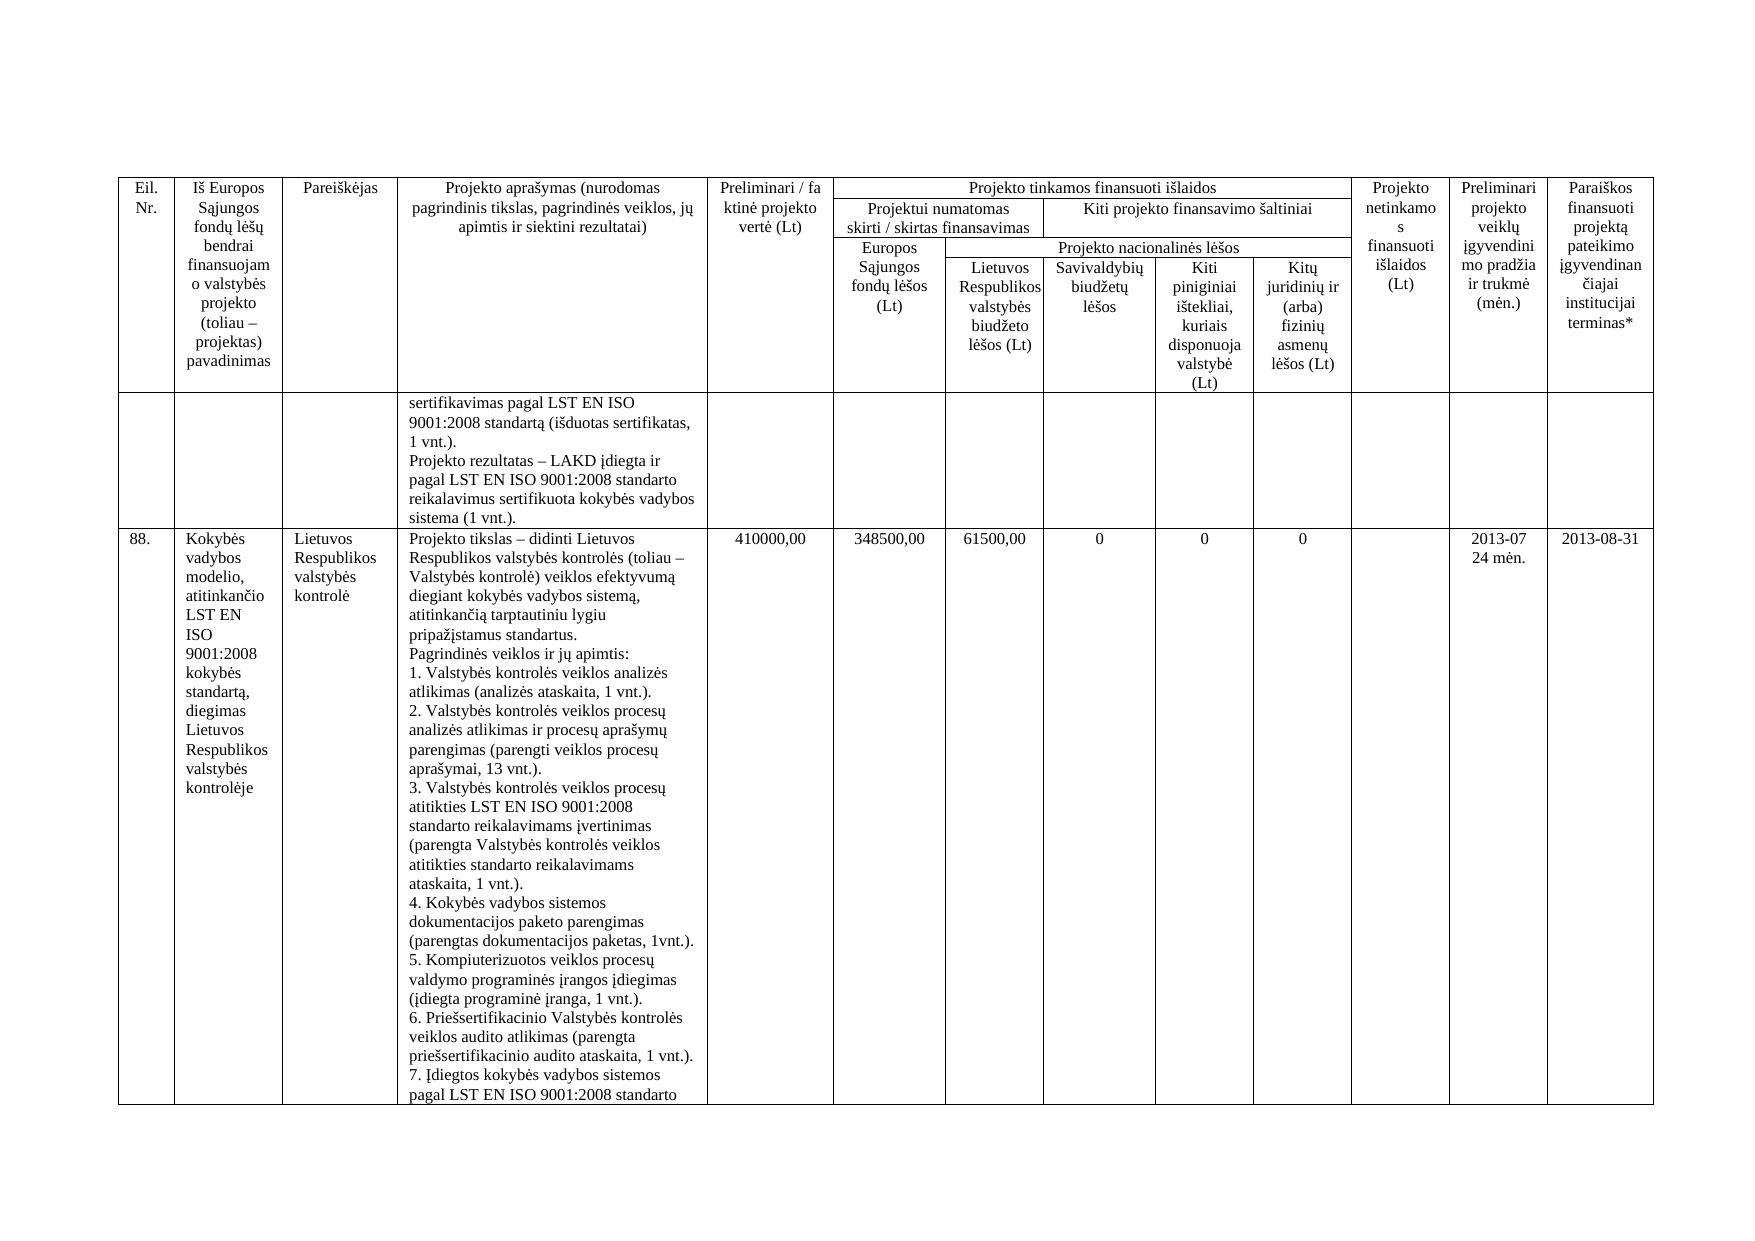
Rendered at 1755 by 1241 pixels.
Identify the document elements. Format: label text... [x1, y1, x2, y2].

table_cell 0 [1044, 529, 1155, 1103]
table_cell [283, 393, 397, 527]
table_cell 348500,00 [834, 529, 945, 1103]
table_cell Savivaldybių biudžetų lėšos [1044, 258, 1155, 392]
table_cell sertifikavimas pagal LST EN ISO 9001:2008 standartą (išduotas sertifikatas, 1 vnt.). Projekto rezultatas – LAKD įdiegta ir pagal LST EN ISO 9001:2008 standarto reikalavimus sertifikuota kokybės vadybos sistema (1 vnt.). [398, 393, 707, 527]
table_cell [1352, 529, 1449, 1103]
table_header Preliminari projekto veiklų įgyvendinimo pradžia ir trukmė (mėn.) [1450, 178, 1547, 392]
table_cell [946, 393, 1043, 527]
table_header Eil. Nr. [119, 178, 174, 392]
table_cell Projekto nacionalinės lėšos [946, 238, 1351, 257]
table_header Paraiškos finansuoti projektą pateikimo įgyvendinančiajai institucijai terminas* [1548, 178, 1653, 392]
table_cell 0 [1156, 529, 1253, 1103]
table_cell [1156, 393, 1253, 527]
table_header Pareiškėjas [283, 178, 397, 392]
table_cell 0 [1254, 529, 1351, 1103]
table_cell [1548, 393, 1653, 527]
table_cell Lietuvos Respublikos valstybės kontrolė [283, 529, 397, 1103]
table_cell [1044, 393, 1155, 527]
table_cell Projekto tikslas – didinti Lietuvos Respublikos valstybės kontrolės (toliau – Valstybės kontrolė) veiklos efektyvumą diegiant kokybės vadybos sistemą, atitinkančią tarptautiniu lygiu pripažįstamus standartus. Pagrindinės veiklos ir jų apimtis: 1. Valstybės kontrolės veiklos analizės atlikimas (analizės ataskaita, 1 vnt.). 2. Valstybės kontrolės veiklos procesų analizės atlikimas ir procesų aprašymų parengimas (parengti veiklos procesų aprašymai, 13 vnt.). 3. Valstybės kontrolės veiklos procesų atitikties LST EN ISO 9001:2008 standarto reikalavimams įvertinimas (parengta Valstybės kontrolės veiklos atitikties standarto reikalavimams ataskaita, 1 vnt.). 4. Kokybės vadybos sistemos dokumentacijos paketo parengimas (parengtas dokumentacijos paketas, 1vnt.). 5. Kompiuterizuotos veiklos procesų valdymo programinės įrangos įdiegimas (įdiegta programinė įranga, 1 vnt.). 6. Priešsertifikacinio Valstybės kontrolės veiklos audito atlikimas (parengta priešsertifikacinio audito ataskaita, 1 vnt.). 7. Įdiegtos kokybės vadybos sistemos pagal LST EN ISO 9001:2008 standarto [398, 529, 707, 1103]
table_cell [175, 393, 282, 527]
table_cell [1254, 393, 1351, 527]
table_cell Europos Sąjungos fondų lėšos (Lt) [834, 238, 945, 392]
table_header Iš Europos Sąjungos fondų lėšų bendrai finansuojamo valstybės projekto (toliau – projektas) pavadinimas [175, 178, 282, 392]
table_header Projekto tinkamos finansuoti išlaidos [834, 178, 1351, 197]
table_cell 88. [119, 529, 174, 1103]
table_cell [834, 393, 945, 527]
table_header Projekto aprašymas (nurodomas pagrindinis tikslas, pagrindinės veiklos, jų apimtis ir siektini rezultatai) [398, 178, 707, 392]
table_cell 410000,00 [708, 529, 833, 1103]
table_cell Kiti projekto finansavimo šaltiniai [1044, 199, 1351, 237]
table_cell Kiti piniginiai ištekliai, kuriais disponuoja valstybė (Lt) [1156, 258, 1253, 392]
table_header Projekto netinkamos finansuoti išlaidos (Lt) [1352, 178, 1449, 392]
table_cell Kitų juridinių ir (arba) fizinių asmenų lėšos (Lt) [1254, 258, 1351, 392]
table_cell [1352, 393, 1449, 527]
table_cell Projektui numatomas skirti / skirtas finansavimas [834, 199, 1043, 237]
table_cell [708, 393, 833, 527]
table_cell [1450, 393, 1547, 527]
table_cell 2013-08-31 [1548, 529, 1653, 1103]
table_cell Kokybės vadybos modelio, atitinkančio LST EN ISO 9001:2008 kokybės standartą, diegimas Lietuvos Respublikos valstybės kontrolėje [175, 529, 282, 1103]
table_cell 2013-07 24 mėn. [1450, 529, 1547, 1103]
table_cell [119, 393, 174, 527]
table_cell 61500,00 [946, 529, 1043, 1103]
table_cell Lietuvos Respublikos valstybės biudžeto lėšos (Lt) [946, 258, 1043, 392]
table_header Preliminari / faktinė projekto vertė (Lt) [708, 178, 833, 392]
